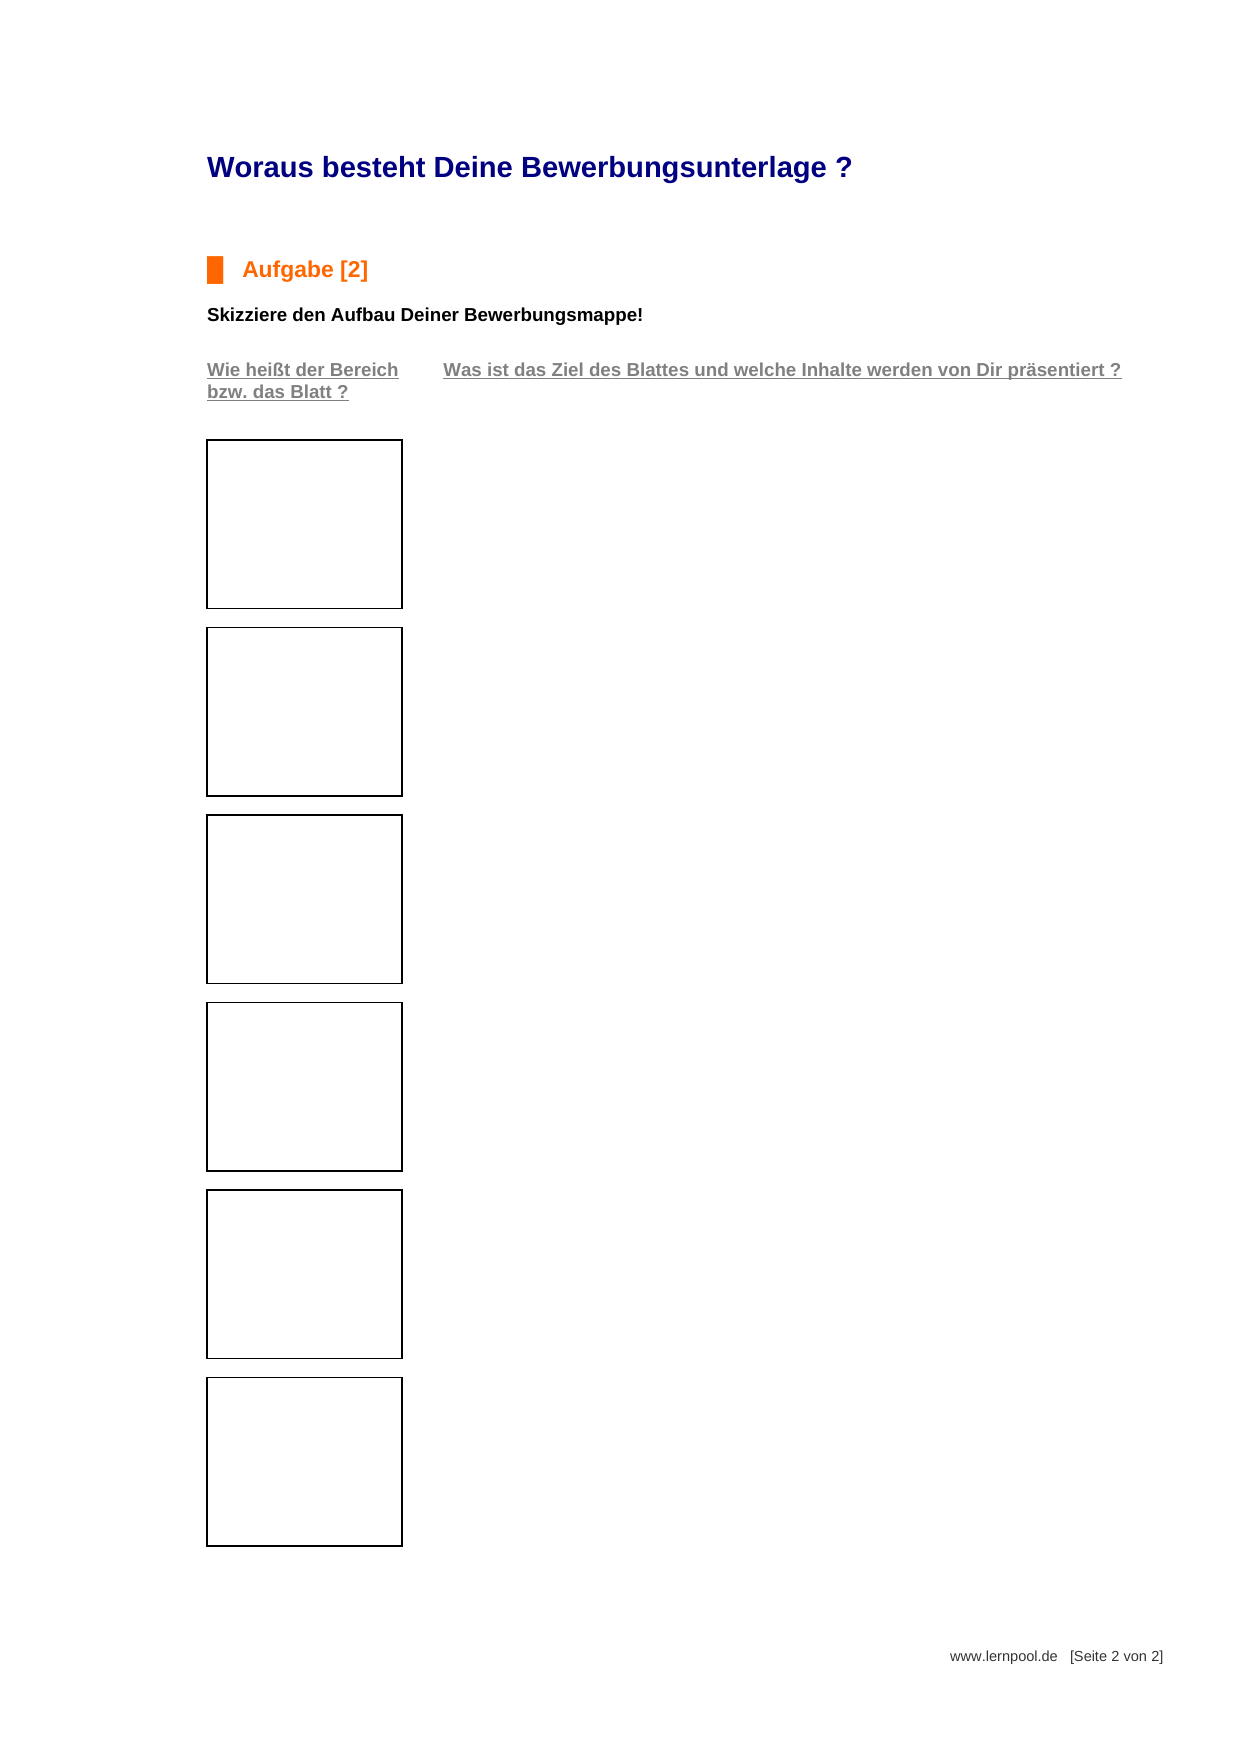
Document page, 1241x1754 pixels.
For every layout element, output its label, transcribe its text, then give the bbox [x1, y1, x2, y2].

text █ Aufgabe [2] Skizziere den Aufbau Deiner Bewerbungsmappe! [207, 229, 1163, 325]
text Wie heißt der Bereich Was ist das Ziel des Blattes und welche Inhalte werden von Dir präsentiert ? bzw. das Blatt ? [207, 359, 1163, 402]
text Woraus besteht Deine Bewerbungsunterlage ? [207, 150, 1163, 217]
